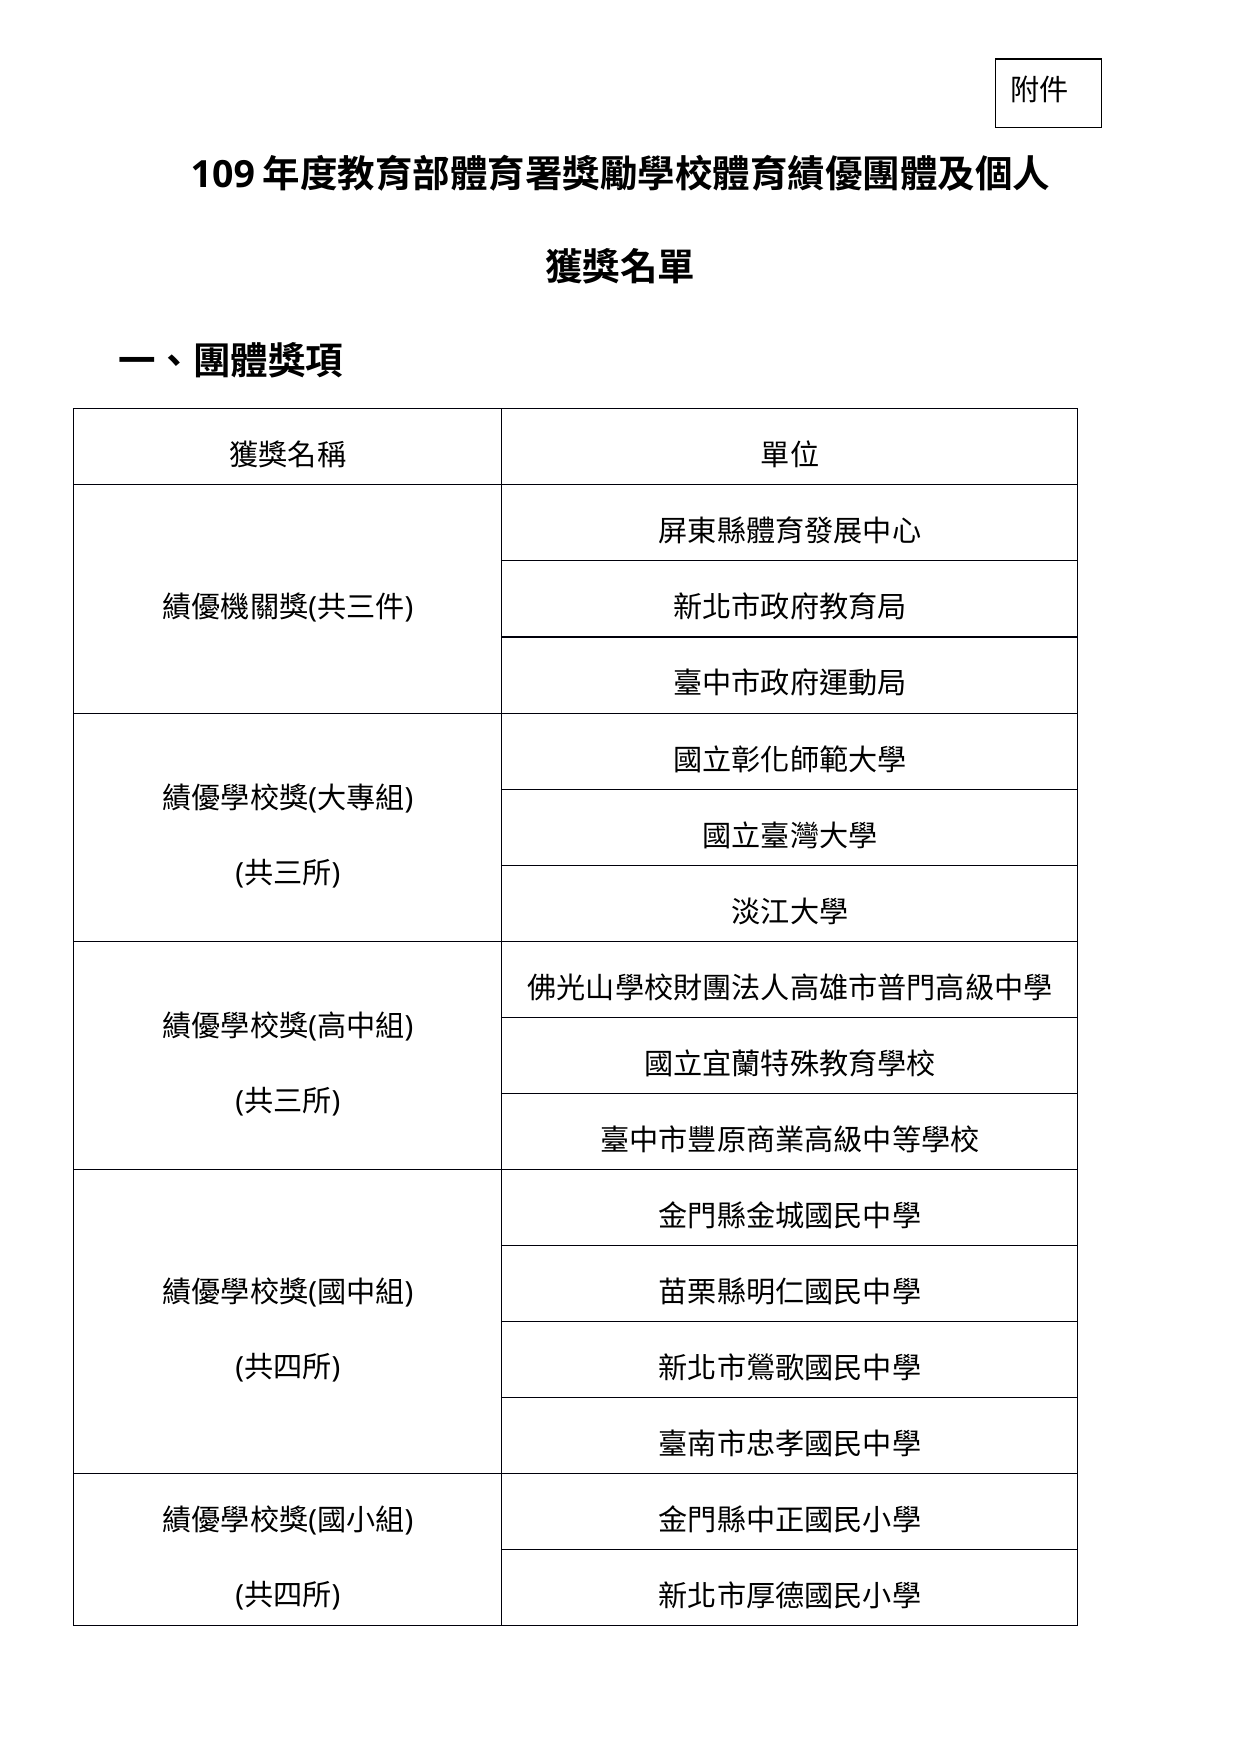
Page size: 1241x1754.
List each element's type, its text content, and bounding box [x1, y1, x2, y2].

table_cell 國立彰化師範大學 [502, 714, 1077, 788]
table_cell 臺中市豐原商業高級中等學校 [502, 1094, 1077, 1169]
table_header 單位 [502, 409, 1077, 484]
table_cell 臺南市忠孝國民中學 [502, 1398, 1077, 1473]
table_cell 屏東縣體育發展中心 [502, 485, 1077, 560]
table_cell 臺中市政府運動局 [502, 638, 1077, 712]
table_cell 新北市鶯歌國民中學 [502, 1322, 1077, 1397]
table_cell 績優機關獎(共三件) [74, 485, 501, 712]
table_cell 績優學校獎(大專組) (共三所) [74, 714, 501, 941]
table_cell 金門縣金城國民中學 [502, 1170, 1077, 1245]
table_cell 績優學校獎(國小組) (共四所) [74, 1474, 501, 1625]
table_cell 新北市厚德國民小學 [502, 1550, 1077, 1625]
table_cell 金門縣中正國民小學 [502, 1474, 1077, 1549]
table_cell 新北市政府教育局 [502, 561, 1077, 636]
table_cell 苗栗縣明仁國民中學 [502, 1246, 1077, 1321]
table_cell 績優學校獎(高中組) (共三所) [74, 942, 501, 1169]
table_cell 績優學校獎(國中組) (共四所) [74, 1170, 501, 1473]
text 109年度教育部體育署獎勵學校體育績優團體及個人 [118, 127, 1122, 202]
text 附件 [1010, 66, 1087, 109]
table_cell 國立臺灣大學 [502, 790, 1077, 864]
table_cell 淡江大學 [502, 866, 1077, 941]
table_cell 國立宜蘭特殊教育學校 [502, 1018, 1077, 1093]
table_cell 佛光山學校財團法人高雄市普門高級中學 [502, 942, 1077, 1017]
text 獲獎名單 [118, 221, 1122, 296]
table_header 獲獎名稱 [74, 409, 501, 484]
text 一、團體獎項 [118, 314, 1122, 389]
